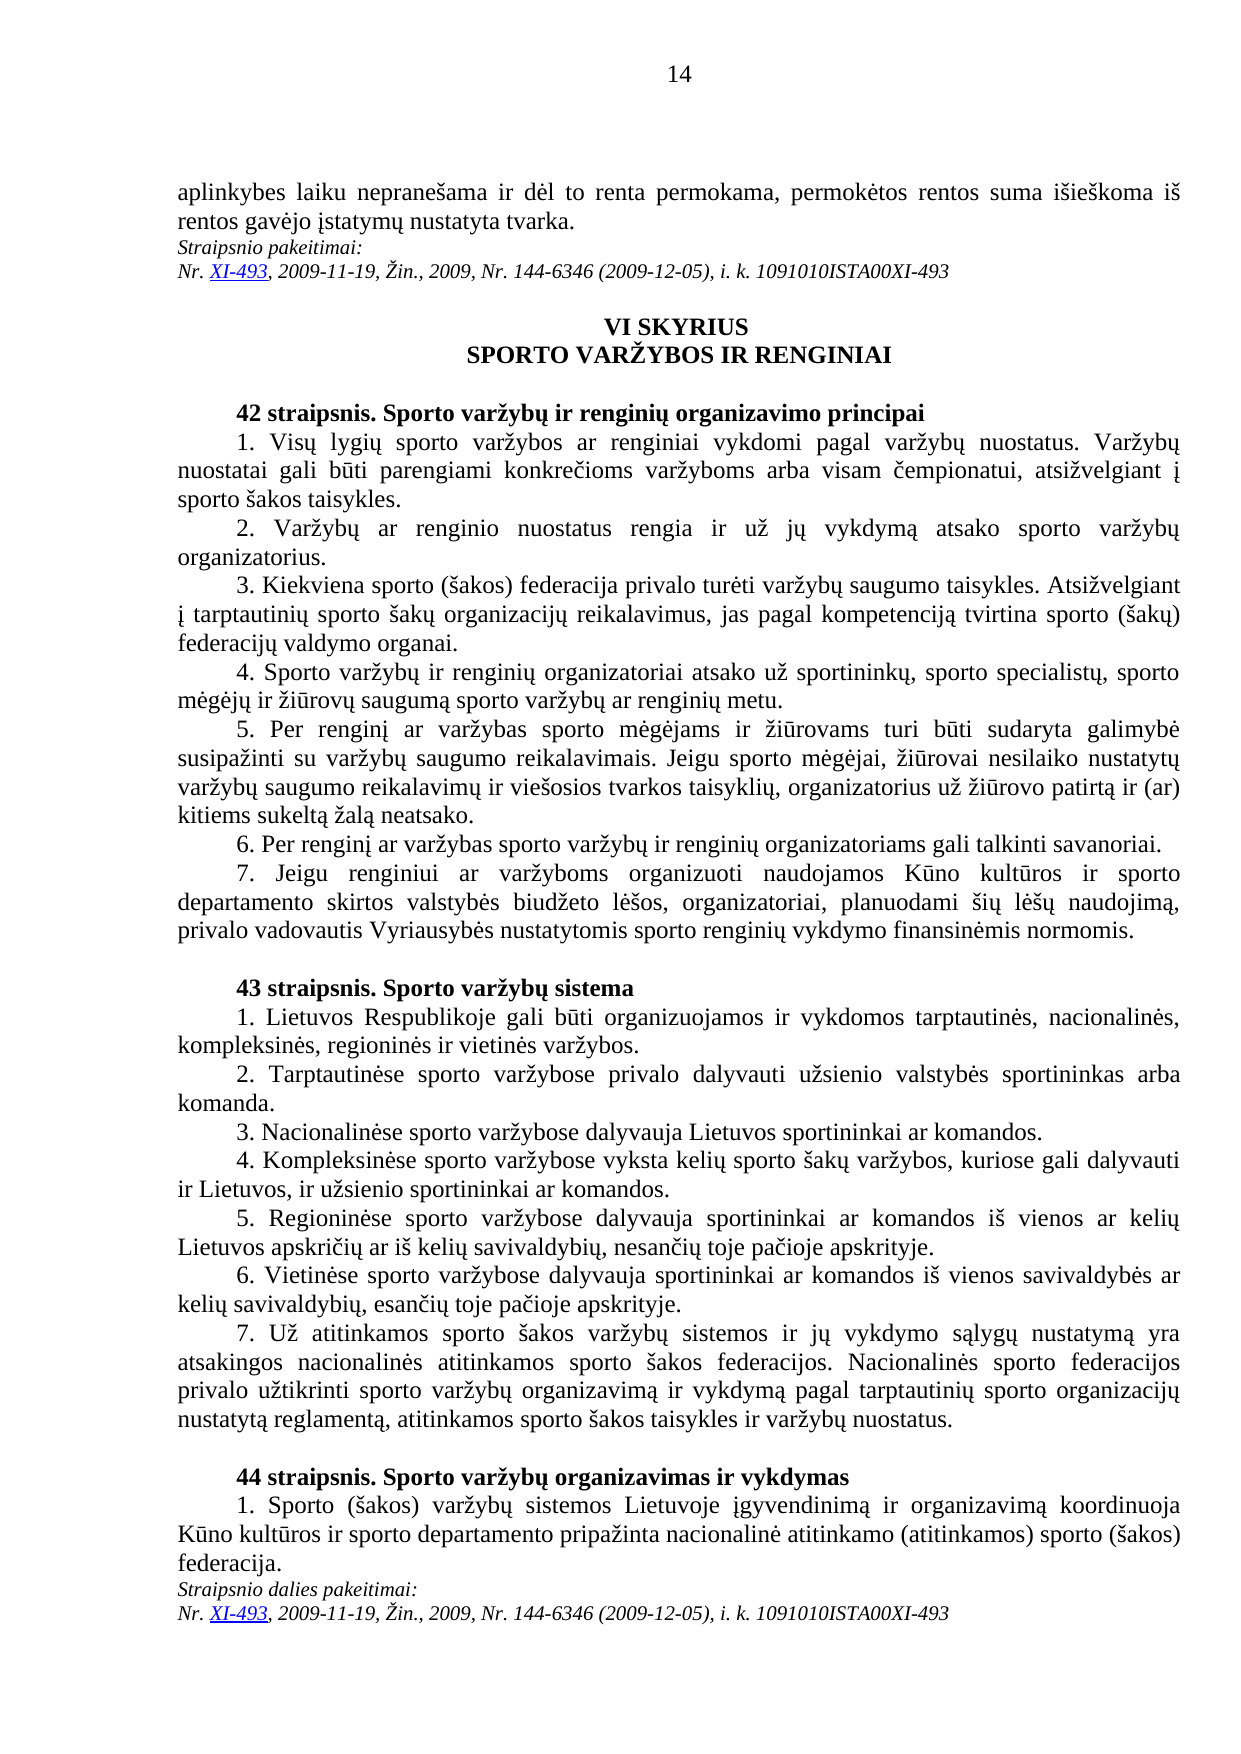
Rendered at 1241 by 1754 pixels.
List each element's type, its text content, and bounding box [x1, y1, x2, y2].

text 6. Per renginį ar varžybas sporto varžybų ir renginių organizatoriams gali talkinti savanoriai. [177, 829, 1181, 858]
text 6. Vietinėse sporto varžybose dalyvauja sportininkai ar komandos iš vienos savivaldybės ar kelių savivaldybių, esančių toje pačioje apskrityje. [177, 1260, 1181, 1318]
text 1. Sporto (šakos) varžybų sistemos Lietuvoje įgyvendinimą ir organizavimą koordinuoja Kūno kultūros ir sporto departamento pripažinta nacionalinė atitinkamo (atitinkamos) sporto (šakos) federacija. [177, 1490, 1181, 1577]
text 2. Tarptautinėse sporto varžybose privalo dalyvauti užsienio valstybės sportininkas arba komanda. [177, 1059, 1181, 1117]
text 3. Nacionalinėse sporto varžybose dalyvauja Lietuvos sportininkai ar komandos. [177, 1117, 1181, 1145]
text 1. Visų lygių sporto varžybos ar renginiai vykdomi pagal varžybų nuostatus. Varžybų nuostatai gali būti parengiami konkrečioms varžyboms arba visam čempionatui, atsižvelgiant į sporto šakos taisykles. [177, 427, 1181, 513]
text Nr. XI-493, 2009-11-19, Žin., 2009, Nr. 144-6346 (2009-12-05), i. k. 1091010ISTA00XI-493 [177, 259, 1181, 283]
text 4. Sporto varžybų ir renginių organizatoriai atsako už sportininkų, sporto specialistų, sporto mėgėjų ir žiūrovų saugumą sporto varžybų ar renginių metu. [177, 657, 1181, 714]
text Nr. XI-493, 2009-11-19, Žin., 2009, Nr. 144-6346 (2009-12-05), i. k. 1091010ISTA00XI-493 [177, 1601, 1181, 1625]
text 5. Regioninėse sporto varžybose dalyvauja sportininkai ar komandos iš vienos ar kelių Lietuvos apskričių ar iš kelių savivaldybių, nesančių toje pačioje apskrityje. [177, 1203, 1181, 1260]
text SPORTO VARŽYBOS IR RENGINIAI [177, 340, 1181, 369]
text Straipsnio dalies pakeitimai: [177, 1577, 1181, 1601]
text 7. Už atitinkamos sporto šakos varžybų sistemos ir jų vykdymo sąlygų nustatymą yra atsakingos nacionalinės atitinkamos sporto šakos federacijos. Nacionalinės sporto federacijos privalo užtikrinti sporto varžybų organizavimą ir vykdymą pagal tarptautinių sporto organizacijų nustatytą reglamentą, atitinkamos sporto šakos taisykles ir varžybų nuostatus. [177, 1318, 1181, 1433]
text 5. Per renginį ar varžybas sporto mėgėjams ir žiūrovams turi būti sudaryta galimybė susipažinti su varžybų saugumo reikalavimais. Jeigu sporto mėgėjai, žiūrovai nesilaiko nustatytų varžybų saugumo reikalavimų ir viešosios tvarkos taisyklių, organizatorius už žiūrovo patirtą ir (ar) kitiems sukeltą žalą neatsako. [177, 714, 1181, 829]
text Straipsnio pakeitimai: [177, 235, 1181, 259]
text aplinkybes laiku nepranešama ir dėl to renta permokama, permokėtos rentos suma išieškoma iš rentos gavėjo įstatymų nustatyta tvarka. [177, 177, 1181, 235]
text VI SKYRIUS [177, 312, 1181, 340]
text 4. Kompleksinėse sporto varžybose vyksta kelių sporto šakų varžybos, kuriose gali dalyvauti ir Lietuvos, ir užsienio sportininkai ar komandos. [177, 1145, 1181, 1203]
text 1. Lietuvos Respublikoje gali būti organizuojamos ir vykdomos tarptautinės, nacionalinės, kompleksinės, regioninės ir vietinės varžybos. [177, 1002, 1181, 1059]
text 43 straipsnis. Sporto varžybų sistema [177, 973, 1181, 1002]
text 3. Kiekviena sporto (šakos) federacija privalo turėti varžybų saugumo taisykles. Atsižvelgiant į tarptautinių sporto šakų organizacijų reikalavimus, jas pagal kompetenciją tvirtina sporto (šakų) federacijų valdymo organai. [177, 570, 1181, 657]
text 7. Jeigu renginiui ar varžyboms organizuoti naudojamos Kūno kultūros ir sporto departamento skirtos valstybės biudžeto lėšos, organizatoriai, planuodami šių lėšų naudojimą, privalo vadovautis Vyriausybės nustatytomis sporto renginių vykdymo finansinėmis normomis. [177, 858, 1181, 944]
text 2. Varžybų ar renginio nuostatus rengia ir už jų vykdymą atsako sporto varžybų organizatorius. [177, 513, 1181, 570]
text 44 straipsnis. Sporto varžybų organizavimas ir vykdymas [177, 1462, 1181, 1490]
text 42 straipsnis. Sporto varžybų ir renginių organizavimo principai [177, 398, 1181, 427]
